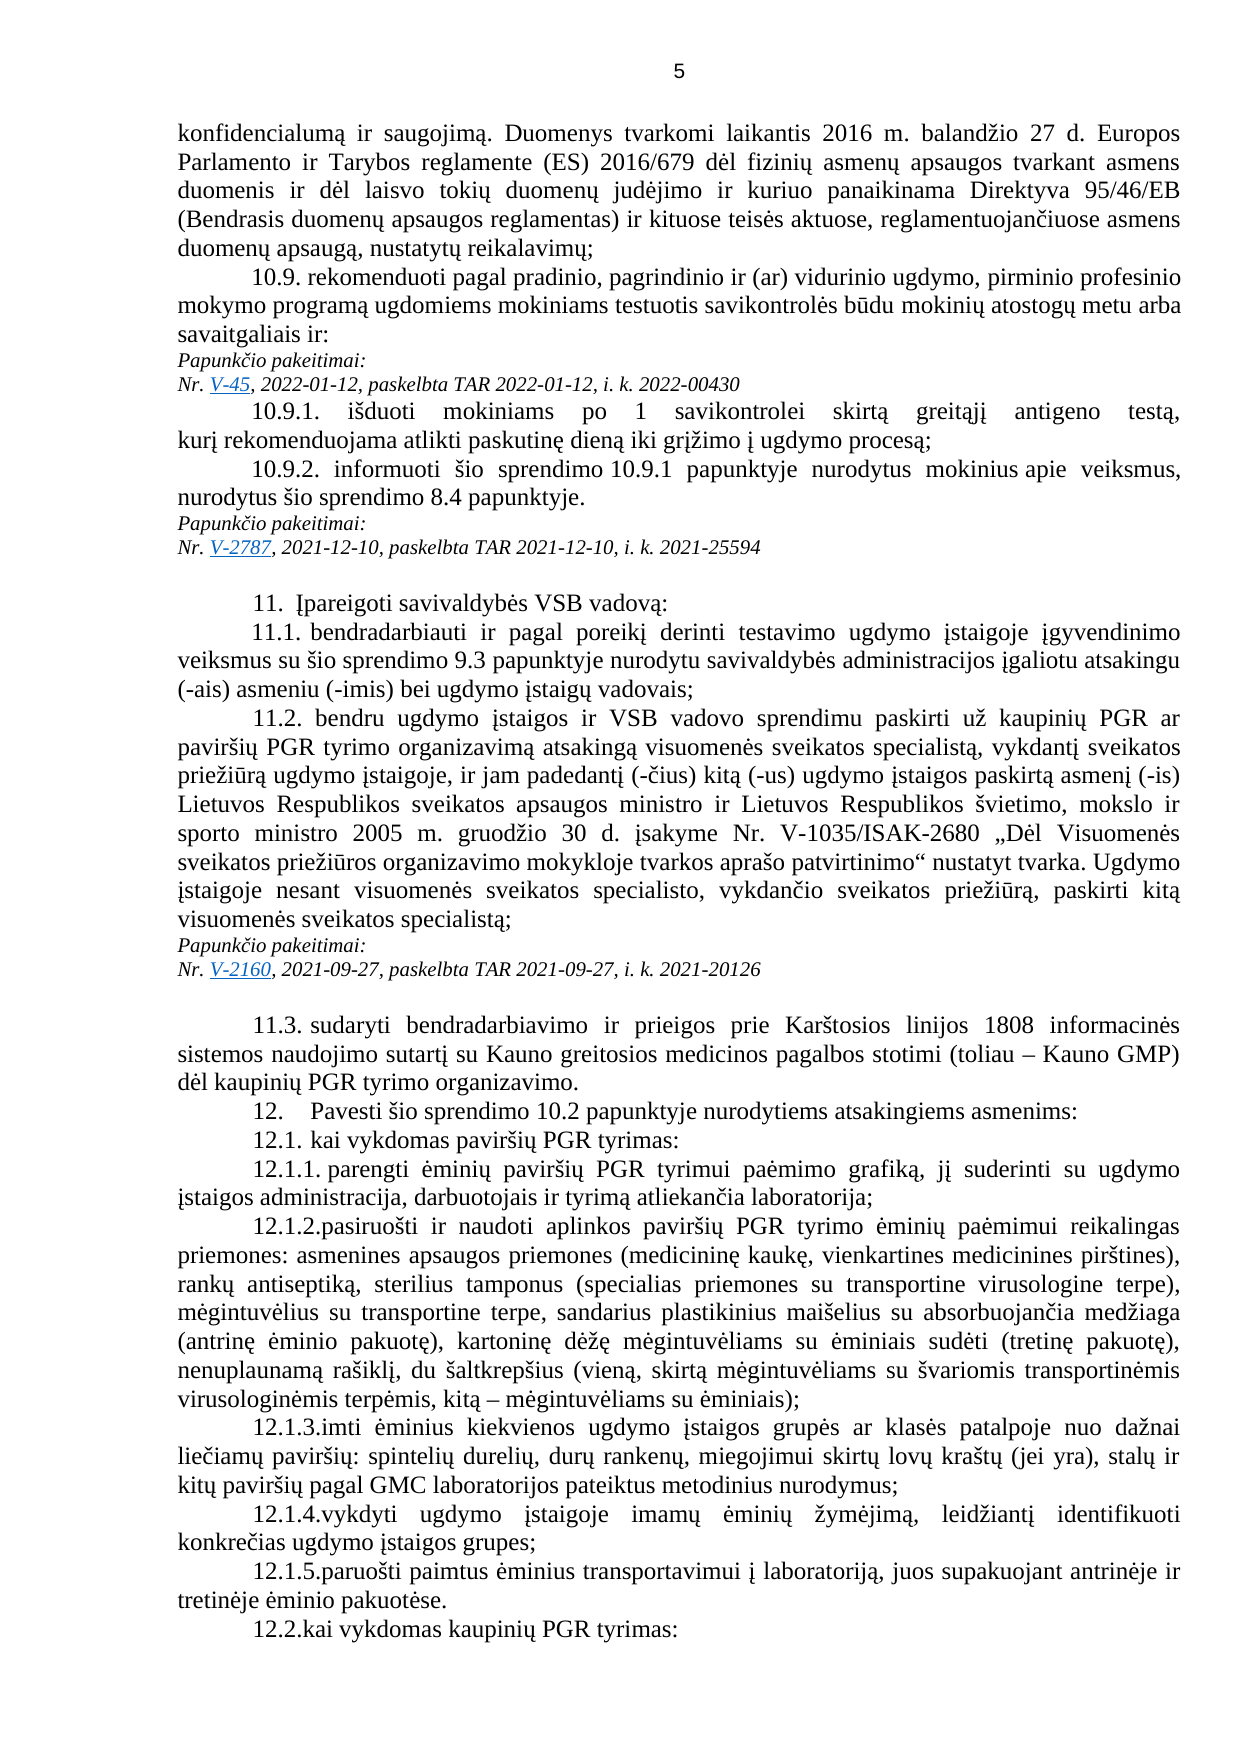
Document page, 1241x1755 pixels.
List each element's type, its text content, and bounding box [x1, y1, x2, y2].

text 12.2. kai vykdomas kaupinių PGR tyrimas: [177, 1614, 1181, 1642]
text Papunkčio pakeitimai: [177, 348, 1181, 372]
text 11. Įpareigoti savivaldybės VSB vadovą: [177, 588, 1181, 617]
text 11.3. sudaryti bendradarbiavimo ir prieigos prie Karštosios linijos 1808 informacinės sistemos naudojimo sutartį su Kauno greitosios medicinos pagalbos stotimi (toliau – Kauno GMP) dėl kaupinių PGR tyrimo organizavimo. [177, 1010, 1181, 1096]
text 12.1.2. pasiruošti ir naudoti aplinkos paviršių PGR tyrimo ėminių paėmimui reikalingas priemones: asmenines apsaugos priemones (medicininę kaukę, vienkartines medicinines pirštines), rankų antiseptiką, sterilius tamponus (specialias priemones su transportine virusologine terpe), mėgintuvėlius su transportine terpe, sandarius plastikinius maišelius su absorbuojančia medžiaga (antrinę ėminio pakuotę), kartoninę dėžę mėgintuvėliams su ėminiais sudėti (tretinę pakuotę), nenuplaunamą rašiklį, du šaltkrepšius (vieną, skirtą mėgintuvėliams su švariomis transportinėmis virusologinėmis terpėmis, kitą – mėgintuvėliams su ėminiais); [177, 1211, 1181, 1412]
text 11.1. bendradarbiauti ir pagal poreikį derinti testavimo ugdymo įstaigoje įgyvendinimo veiksmus su šio sprendimo 9.3 papunktyje nurodytu savivaldybės administracijos įgaliotu atsakingu (-ais) asmeniu (-imis) bei ugdymo įstaigų vadovais; [177, 617, 1181, 703]
text Papunkčio pakeitimai: [177, 511, 1181, 535]
text 12. Pavesti šio sprendimo 10.2 papunktyje nurodytiems atsakingiems asmenims: [177, 1096, 1181, 1125]
text Papunkčio pakeitimai: [177, 933, 1181, 957]
text 10.9.1. išduoti mokiniams po 1 savikontrolei skirtą greitąjį antigeno testą, kurį rekomenduojama atlikti paskutinę dieną iki grįžimo į ugdymo procesą; [177, 396, 1181, 454]
text 12.1.5. paruošti paimtus ėminius transportavimui į laboratoriją, juos supakuojant antrinėje ir tretinėje ėminio pakuotėse. [177, 1556, 1181, 1614]
text Nr. V-2160, 2021-09-27, paskelbta TAR 2021-09-27, i. k. 2021-20126 [177, 957, 1181, 981]
text 12.1.4. vykdyti ugdymo įstaigoje imamų ėminių žymėjimą, leidžiantį identifikuoti konkrečias ugdymo įstaigos grupes; [177, 1499, 1181, 1556]
text 12.1.1. parengti ėminių paviršių PGR tyrimui paėmimo grafiką, jį suderinti su ugdymo įstaigos administracija, darbuotojais ir tyrimą atliekančia laboratorija; [177, 1154, 1181, 1211]
text 12.1.3. imti ėminius kiekvienos ugdymo įstaigos grupės ar klasės patalpoje nuo dažnai liečiamų paviršių: spintelių durelių, durų rankenų, miegojimui skirtų lovų kraštų (jei yra), stalų ir kitų paviršių pagal GMC laboratorijos pateiktus metodinius nurodymus; [177, 1412, 1181, 1499]
text 10.9.2. informuoti šio sprendimo 10.9.1 papunktyje nurodytus mokinius apie veiksmus, nurodytus šio sprendimo 8.4 papunktyje. [177, 454, 1181, 511]
text konfidencialumą ir saugojimą. Duomenys tvarkomi laikantis 2016 m. balandžio 27 d. Europos Parlamento ir Tarybos reglamente (ES) 2016/679 dėl fizinių asmenų apsaugos tvarkant asmens duomenis ir dėl laisvo tokių duomenų judėjimo ir kuriuo panaikinama Direktyva 95/46/EB (Bendrasis duomenų apsaugos reglamentas) ir kituose teisės aktuose, reglamentuojančiuose asmens duomenų apsaugą, nustatytų reikalavimų; [177, 118, 1181, 262]
text 12.1. kai vykdomas paviršių PGR tyrimas: [177, 1125, 1181, 1154]
text 10.9. rekomenduoti pagal pradinio, pagrindinio ir (ar) vidurinio ugdymo, pirminio profesinio mokymo programą ugdomiems mokiniams testuotis savikontrolės būdu mokinių atostogų metu arba savaitgaliais ir: [177, 262, 1181, 348]
text Nr. V-45, 2022-01-12, paskelbta TAR 2022-01-12, i. k. 2022-00430 [177, 372, 1181, 396]
text 11.2. bendru ugdymo įstaigos ir VSB vadovo sprendimu paskirti už kaupinių PGR ar paviršių PGR tyrimo organizavimą atsakingą visuomenės sveikatos specialistą, vykdantį sveikatos priežiūrą ugdymo įstaigoje, ir jam padedantį (-čius) kitą (-us) ugdymo įstaigos paskirtą asmenį (-is) Lietuvos Respublikos sveikatos apsaugos ministro ir Lietuvos Respublikos švietimo, mokslo ir sporto ministro 2005 m. gruodžio 30 d. įsakyme Nr. V-1035/ISAK-2680 „Dėl Visuomenės sveikatos priežiūros organizavimo mokykloje tvarkos aprašo patvirtinimo“ nustatyt tvarka. Ugdymo įstaigoje nesant visuomenės sveikatos specialisto, vykdančio sveikatos priežiūrą, paskirti kitą visuomenės sveikatos specialistą; [177, 703, 1181, 933]
text Nr. V-2787, 2021-12-10, paskelbta TAR 2021-12-10, i. k. 2021-25594 [177, 535, 1181, 559]
